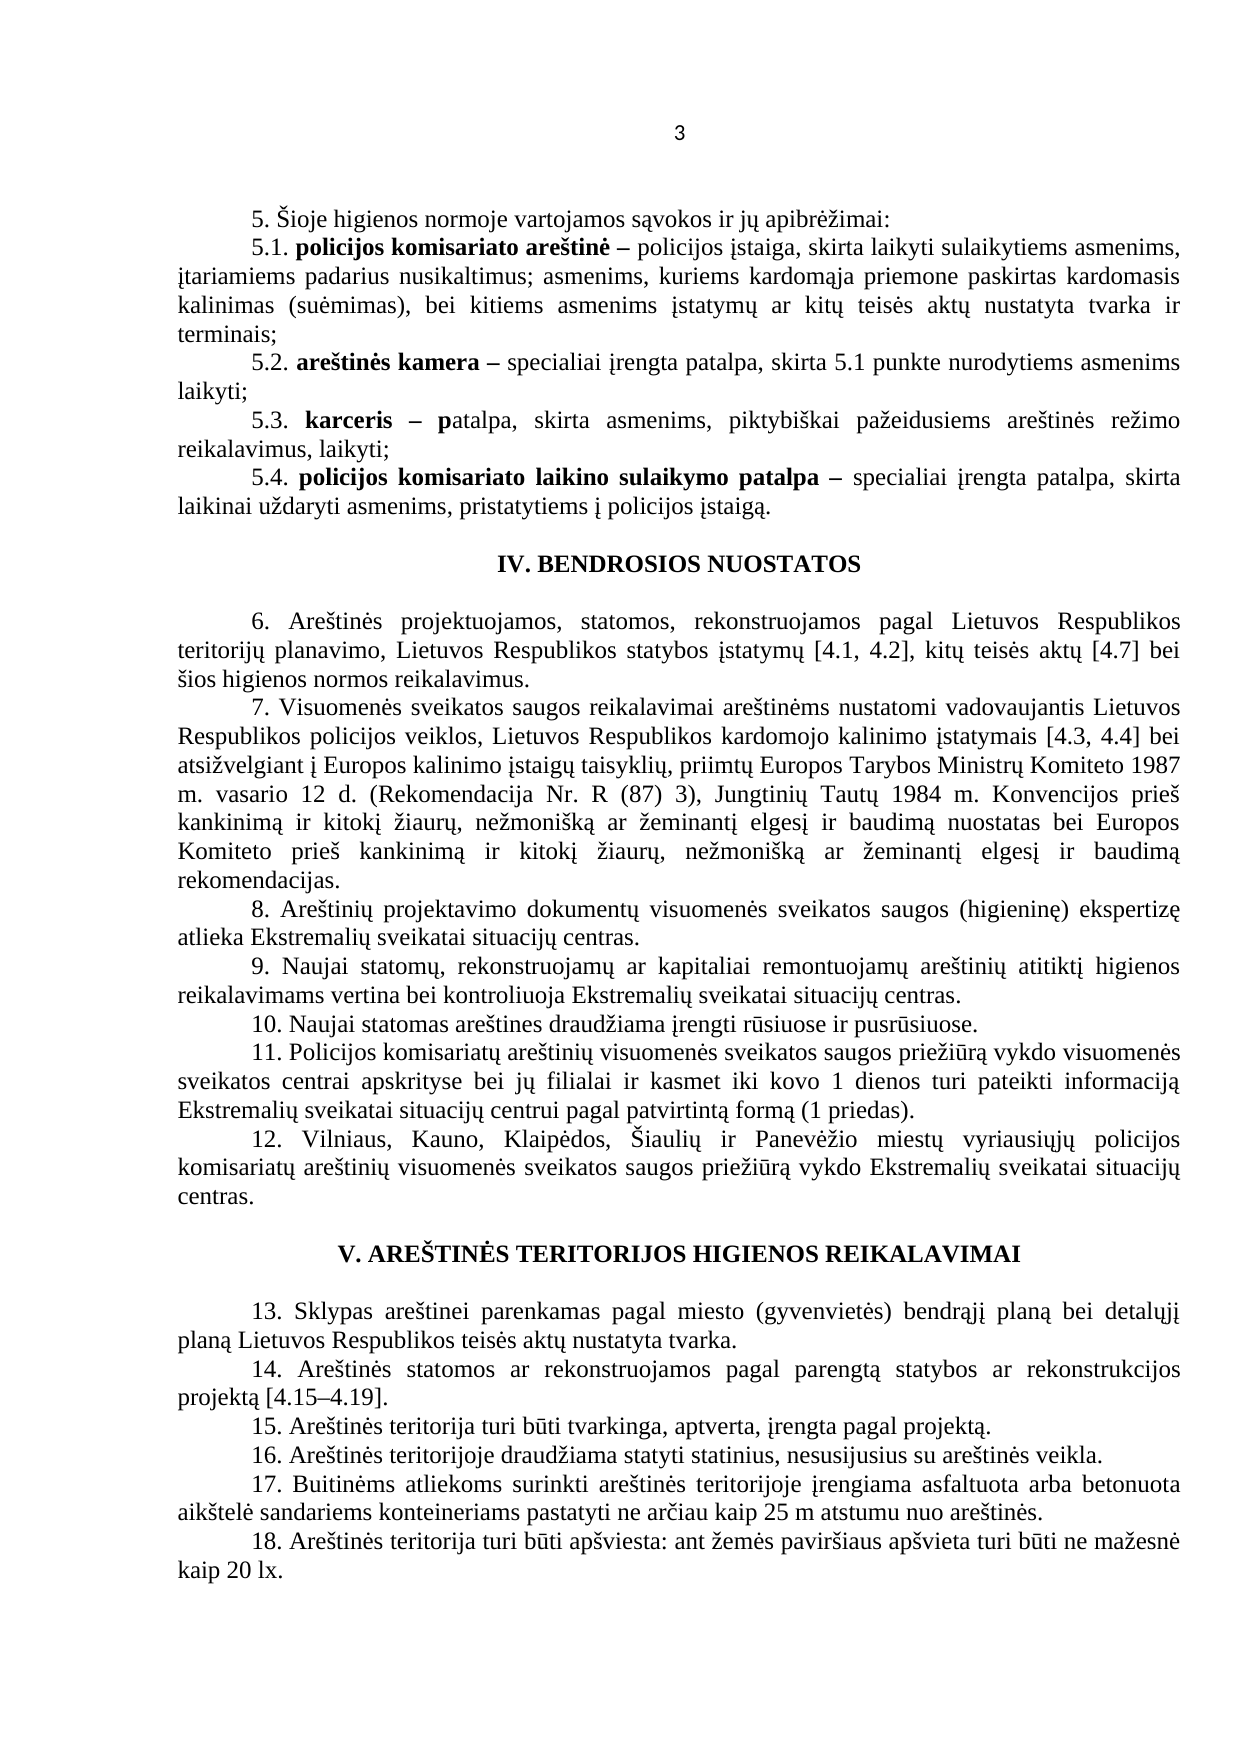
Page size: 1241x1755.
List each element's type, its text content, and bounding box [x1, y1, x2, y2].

text 5.3. karceris – patalpa, skirta asmenims, piktybiškai pažeidusiems areštinės režimo reikalavimus, laikyti; [177, 405, 1181, 462]
text 5.4. policijos komisariato laikino sulaikymo patalpa – specialiai įrengta patalpa, skirta laikinai uždaryti asmenims, pristatytiems į policijos įstaigą. [177, 462, 1181, 520]
text IV. BENDROSIOS NUOSTATOS [177, 549, 1181, 577]
text 16. Areštinės teritorijoje draudžiama statyti statinius, nesusijusius su areštinės veikla. [177, 1440, 1181, 1469]
text 12. Vilniaus, Kauno, Klaipėdos, Šiaulių ir Panevėžio miestų vyriausiųjų policijos komisariatų areštinių visuomenės sveikatos saugos priežiūrą vykdo Ekstremalių sveikatai situacijų centras. [177, 1124, 1181, 1210]
text 9. Naujai statomų, rekonstruojamų ar kapitaliai remontuojamų areštinių atitiktį higienos reikalavimams vertina bei kontroliuoja Ekstremalių sveikatai situacijų centras. [177, 951, 1181, 1009]
text 15. Areštinės teritorija turi būti tvarkinga, aptverta, įrengta pagal projektą. [177, 1411, 1181, 1440]
text 5. Šioje higienos normoje vartojamos sąvokos ir jų apibrėžimai: [177, 204, 1181, 232]
text 7. Visuomenės sveikatos saugos reikalavimai areštinėms nustatomi vadovaujantis Lietuvos Respublikos policijos veiklos, Lietuvos Respublikos kardomojo kalinimo įstatymais [4.3, 4.4] bei atsižvelgiant į Europos kalinimo įstaigų taisyklių, priimtų Europos Tarybos Ministrų Komiteto 1987 m. vasario 12 d. (Rekomendacija Nr. R (87) 3), Jungtinių Tautų 1984 m. Konvencijos prieš kankinimą ir kitokį žiaurų, nežmonišką ar žeminantį elgesį ir baudimą nuostatas bei Europos Komiteto prieš kankinimą ir kitokį žiaurų, nežmonišką ar žeminantį elgesį ir baudimą rekomendacijas. [177, 692, 1181, 894]
text 5.2. areštinės kamera – specialiai įrengta patalpa, skirta 5.1 punkte nurodytiems asmenims laikyti; [177, 347, 1181, 405]
text 17. Buitinėms atliekoms surinkti areštinės teritorijoje įrengiama asfaltuota arba betonuota aikštelė sandariems konteineriams pastatyti ne arčiau kaip 25 m atstumu nuo areštinės. [177, 1469, 1181, 1526]
text V. AREŠTINĖS TERITORIJOS HIGIENOS REIKALAVIMAI [177, 1239, 1181, 1267]
text 18. Areštinės teritorija turi būti apšviesta: ant žemės paviršiaus apšvieta turi būti ne mažesnė kaip 20 lx. [177, 1526, 1181, 1584]
text 14. Areštinės statomos ar rekonstruojamos pagal parengtą statybos ar rekonstrukcijos projektą [4.15–4.19]. [177, 1354, 1181, 1411]
text 6. Areštinės projektuojamos, statomos, rekonstruojamos pagal Lietuvos Respublikos teritorijų planavimo, Lietuvos Respublikos statybos įstatymų [4.1, 4.2], kitų teisės aktų [4.7] bei šios higienos normos reikalavimus. [177, 606, 1181, 692]
text 5.1. policijos komisariato areštinė – policijos įstaiga, skirta laikyti sulaikytiems asmenims, įtariamiems padarius nusikaltimus; asmenims, kuriems kardomąja priemone paskirtas kardomasis kalinimas (suėmimas), bei kitiems asmenims įstatymų ar kitų teisės aktų nustatyta tvarka ir terminais; [177, 232, 1181, 347]
text 13. Sklypas areštinei parenkamas pagal miesto (gyvenvietės) bendrąjį planą bei detalųjį planą Lietuvos Respublikos teisės aktų nustatyta tvarka. [177, 1296, 1181, 1354]
text 10. Naujai statomas areštines draudžiama įrengti rūsiuose ir pusrūsiuose. [177, 1009, 1181, 1037]
text 11. Policijos komisariatų areštinių visuomenės sveikatos saugos priežiūrą vykdo visuomenės sveikatos centrai apskrityse bei jų filialai ir kasmet iki kovo 1 dienos turi pateikti informaciją Ekstremalių sveikatai situacijų centrui pagal patvirtintą formą (1 priedas). [177, 1037, 1181, 1124]
text 8. Areštinių projektavimo dokumentų visuomenės sveikatos saugos (higieninę) ekspertizę atlieka Ekstremalių sveikatai situacijų centras. [177, 894, 1181, 951]
